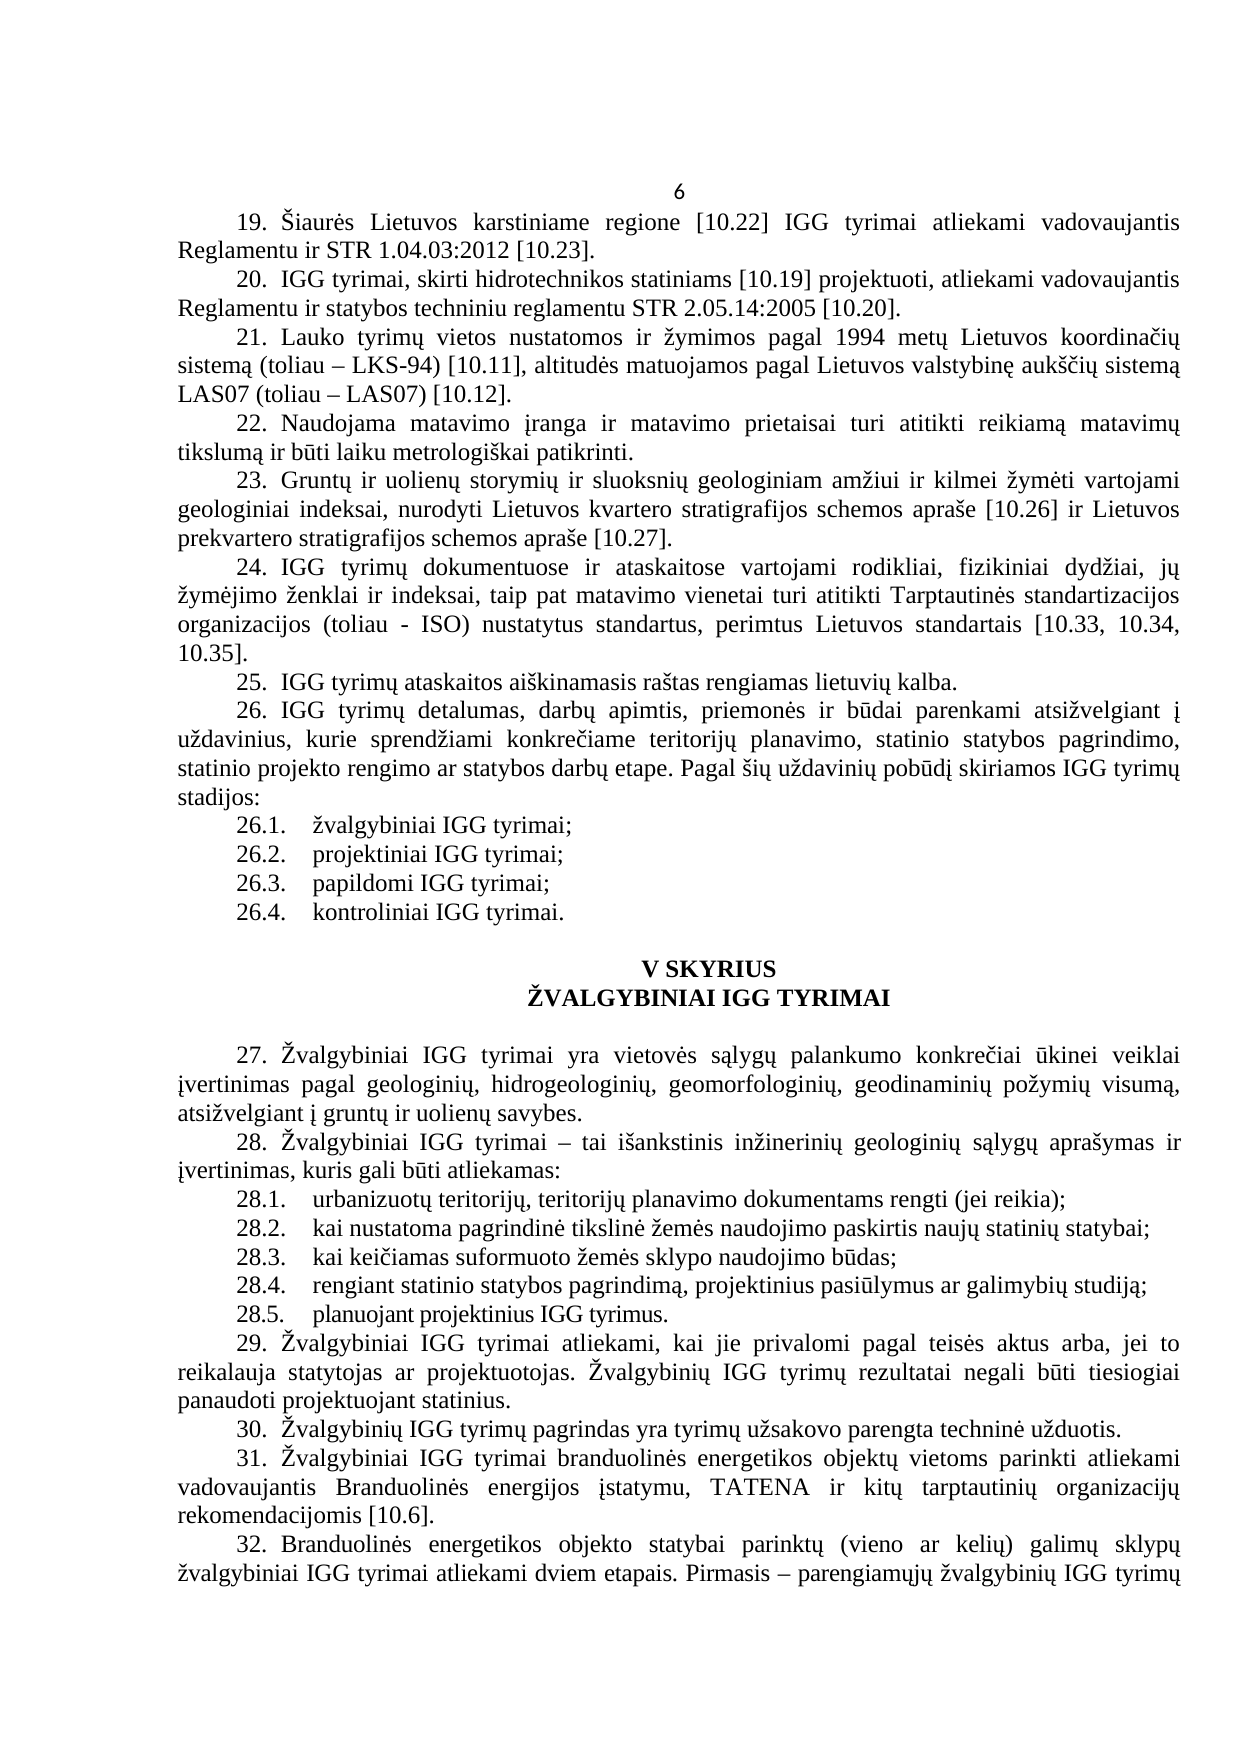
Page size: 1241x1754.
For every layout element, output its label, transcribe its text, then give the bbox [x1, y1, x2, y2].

text 26. IGG tyrimų detalumas, darbų apimtis, priemonės ir būdai parenkami atsižvelgiant į uždavinius, kurie sprendžiami konkrečiame teritorijų planavimo, statinio statybos pagrindimo, statinio projekto rengimo ar statybos darbų etape. Pagal šių uždavinių pobūdį skiriamos IGG tyrimų stadijos: [177, 695, 1181, 810]
text 28.3. kai keičiamas suformuoto žemės sklypo naudojimo būdas; [177, 1242, 1181, 1270]
text 28.4. rengiant statinio statybos pagrindimą, projektinius pasiūlymus ar galimybių studiją; [177, 1270, 1181, 1299]
text V SKYRIUS [236, 954, 1181, 983]
text 22. Naudojama matavimo įranga ir matavimo prietaisai turi atitikti reikiamą matavimų tikslumą ir būti laiku metrologiškai patikrinti. [177, 408, 1181, 465]
text 28.2. kai nustatoma pagrindinė tikslinė žemės naudojimo paskirtis naujų statinių statybai; [177, 1213, 1181, 1242]
text 20. IGG tyrimai, skirti hidrotechnikos statiniams [10.19] projektuoti, atliekami vadovaujantis Reglamentu ir statybos techniniu reglamentu STR 2.05.14:2005 [10.20]. [177, 264, 1181, 322]
text 31. Žvalgybiniai IGG tyrimai branduolinės energetikos objektų vietoms parinkti atliekami vadovaujantis Branduolinės energijos įstatymu, TATENA ir kitų tarptautinių organizacijų rekomendacijomis [10.6]. [177, 1443, 1181, 1529]
text 26.4. kontroliniai IGG tyrimai. [177, 897, 1181, 925]
text 21. Lauko tyrimų vietos nustatomos ir žymimos pagal 1994 metų Lietuvos koordinačių sistemą (toliau – LKS-94) [10.11], altitudės matuojamos pagal Lietuvos valstybinę aukščių sistemą LAS07 (toliau – LAS07) [10.12]. [177, 322, 1181, 408]
text 32. Branduolinės energetikos objekto statybai parinktų (vieno ar kelių) galimų sklypų žvalgybiniai IGG tyrimai atliekami dviem etapais. Pirmasis – parengiamųjų žvalgybinių IGG tyrimų [177, 1529, 1181, 1587]
text 26.1. žvalgybiniai IGG tyrimai; [177, 810, 1181, 839]
text 27. Žvalgybiniai IGG tyrimai yra vietovės sąlygų palankumo konkrečiai ūkinei veiklai įvertinimas pagal geologinių, hidrogeologinių, geomorfologinių, geodinaminių požymių visumą, atsižvelgiant į gruntų ir uolienų savybes. [177, 1040, 1181, 1127]
text 29. Žvalgybiniai IGG tyrimai atliekami, kai jie privalomi pagal teisės aktus arba, jei to reikalauja statytojas ar projektuotojas. Žvalgybinių IGG tyrimų rezultatai negali būti tiesiogiai panaudoti projektuojant statinius. [177, 1328, 1181, 1414]
text ŽVALGYBINIAI IGG TYRIMAI [236, 983, 1181, 1012]
text 23. Gruntų ir uolienų storymių ir sluoksnių geologiniam amžiui ir kilmei žymėti vartojami geologiniai indeksai, nurodyti Lietuvos kvartero stratigrafijos schemos apraše [10.26] ir Lietuvos prekvartero stratigrafijos schemos apraše [10.27]. [177, 465, 1181, 552]
text 25. IGG tyrimų ataskaitos aiškinamasis raštas rengiamas lietuvių kalba. [177, 667, 1181, 695]
text 26.3. papildomi IGG tyrimai; [177, 868, 1181, 897]
text 30. Žvalgybinių IGG tyrimų pagrindas yra tyrimų užsakovo parengta techninė užduotis. [177, 1414, 1181, 1443]
text 24. IGG tyrimų dokumentuose ir ataskaitose vartojami rodikliai, fizikiniai dydžiai, jų žymėjimo ženklai ir indeksai, taip pat matavimo vienetai turi atitikti Tarptautinės standartizacijos organizacijos (toliau - ISO) nustatytus standartus, perimtus Lietuvos standartais [10.33, 10.34, 10.35]. [177, 552, 1181, 667]
text 28. Žvalgybiniai IGG tyrimai – tai išankstinis inžinerinių geologinių sąlygų aprašymas ir įvertinimas, kuris gali būti atliekamas: [177, 1127, 1181, 1184]
text 28.1. urbanizuotų teritorijų, teritorijų planavimo dokumentams rengti (jei reikia); [177, 1184, 1181, 1213]
text 28.5. planuojant projektinius IGG tyrimus. [177, 1299, 1181, 1328]
text 26.2. projektiniai IGG tyrimai; [177, 839, 1181, 868]
text 19. Šiaurės Lietuvos karstiniame regione [10.22] IGG tyrimai atliekami vadovaujantis Reglamentu ir STR 1.04.03:2012 [10.23]. [177, 207, 1181, 264]
